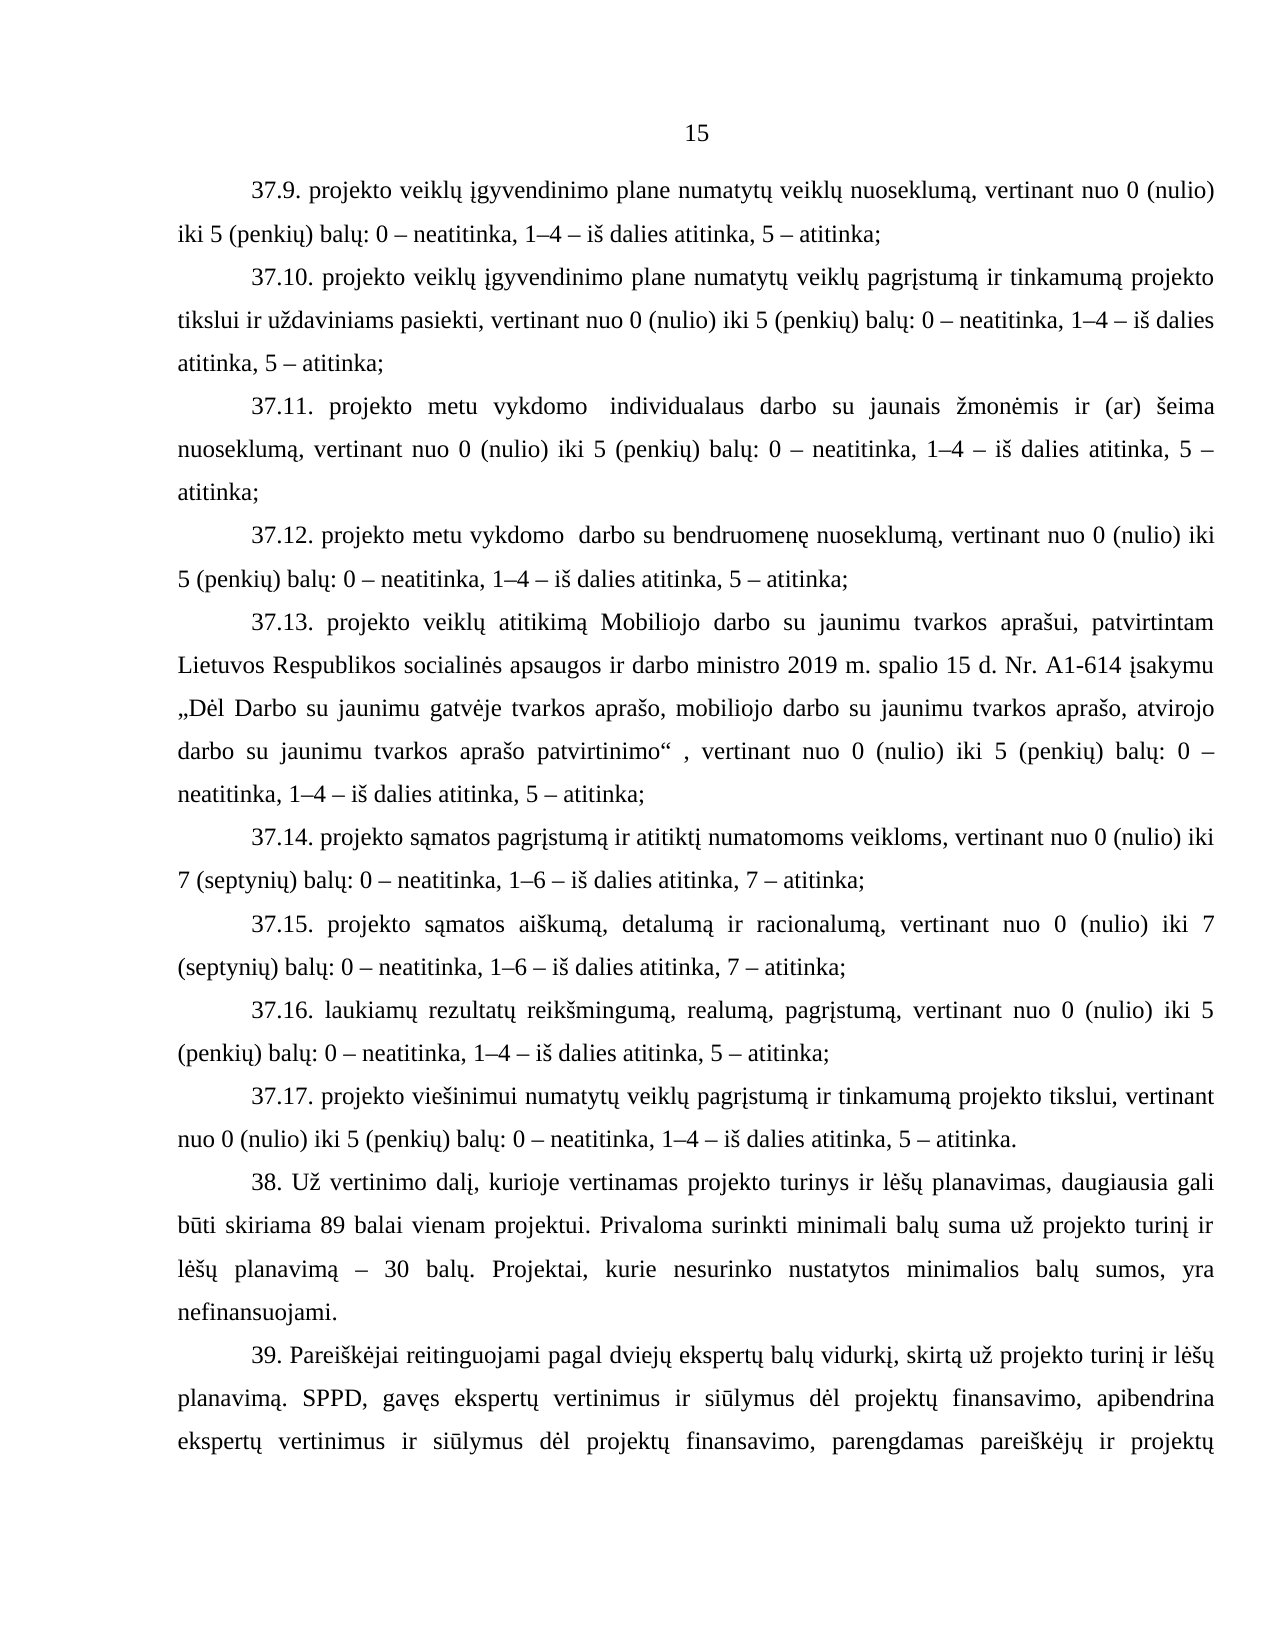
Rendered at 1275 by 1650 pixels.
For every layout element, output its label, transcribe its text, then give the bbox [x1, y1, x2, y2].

text 37.9. projekto veiklų įgyvendinimo plane numatytų veiklų nuoseklumą, vertinant nuo 0 (nulio) iki 5 (penkių) balų: 0 – neatitinka, 1–4 – iš dalies atitinka, 5 – atitinka; [177, 176, 1216, 247]
text 39. Pareiškėjai reitinguojami pagal dviejų ekspertų balų vidurkį, skirtą už projekto turinį ir lėšų planavimą. SPPD, gavęs ekspertų vertinimus ir siūlymus dėl projektų finansavimo, apibendrina ekspertų vertinimus ir siūlymus dėl projektų finansavimo, parengdamas pareiškėjų ir projektų [177, 1340, 1216, 1455]
text 37.13. projekto veiklų atitikimą Mobiliojo darbo su jaunimu tvarkos aprašui, patvirtintam Lietuvos Respublikos socialinės apsaugos ir darbo ministro 2019 m. spalio 15 d. Nr. A1-614 įsakymu „Dėl Darbo su jaunimu gatvėje tvarkos aprašo, mobiliojo darbo su jaunimu tvarkos aprašo, atvirojo darbo su jaunimu tvarkos aprašo patvirtinimo“ , vertinant nuo 0 (nulio) iki 5 (penkių) balų: 0 – neatitinka, 1–4 – iš dalies atitinka, 5 – atitinka; [177, 607, 1216, 808]
text 38. Už vertinimo dalį, kurioje vertinamas projekto turinys ir lėšų planavimas, daugiausia gali būti skiriama 89 balai vienam projektui. Privaloma surinkti minimali balų suma už projekto turinį ir lėšų planavimą – 30 balų. Projektai, kurie nesurinko nustatytos minimalios balų sumos, yra nefinansuojami. [177, 1167, 1216, 1326]
text 37.15. projekto sąmatos aiškumą, detalumą ir racionalumą, vertinant nuo 0 (nulio) iki 7 (septynių) balų: 0 – neatitinka, 1–6 – iš dalies atitinka, 7 – atitinka; [177, 909, 1216, 981]
text 37.10. projekto veiklų įgyvendinimo plane numatytų veiklų pagrįstumą ir tinkamumą projekto tikslui ir uždaviniams pasiekti, vertinant nuo 0 (nulio) iki 5 (penkių) balų: 0 – neatitinka, 1–4 – iš dalies atitinka, 5 – atitinka; [177, 262, 1216, 377]
text 37.12. projekto metu vykdomo darbo su bendruomenę nuoseklumą, vertinant nuo 0 (nulio) iki 5 (penkių) balų: 0 – neatitinka, 1–4 – iš dalies atitinka, 5 – atitinka; [177, 521, 1216, 592]
text 37.14. projekto sąmatos pagrįstumą ir atitiktį numatomoms veikloms, vertinant nuo 0 (nulio) iki 7 (septynių) balų: 0 – neatitinka, 1–6 – iš dalies atitinka, 7 – atitinka; [177, 822, 1216, 894]
text 37.16. laukiamų rezultatų reikšmingumą, realumą, pagrįstumą, vertinant nuo 0 (nulio) iki 5 (penkių) balų: 0 – neatitinka, 1–4 – iš dalies atitinka, 5 – atitinka; [177, 995, 1216, 1067]
text 37.11. projekto metu vykdomo individualaus darbo su jaunais žmonėmis ir (ar) šeima nuoseklumą, vertinant nuo 0 (nulio) iki 5 (penkių) balų: 0 – neatitinka, 1–4 – iš dalies atitinka, 5 – atitinka; [177, 391, 1216, 506]
text 37.17. projekto viešinimui numatytų veiklų pagrįstumą ir tinkamumą projekto tikslui, vertinant nuo 0 (nulio) iki 5 (penkių) balų: 0 – neatitinka, 1–4 – iš dalies atitinka, 5 – atitinka. [177, 1081, 1216, 1153]
